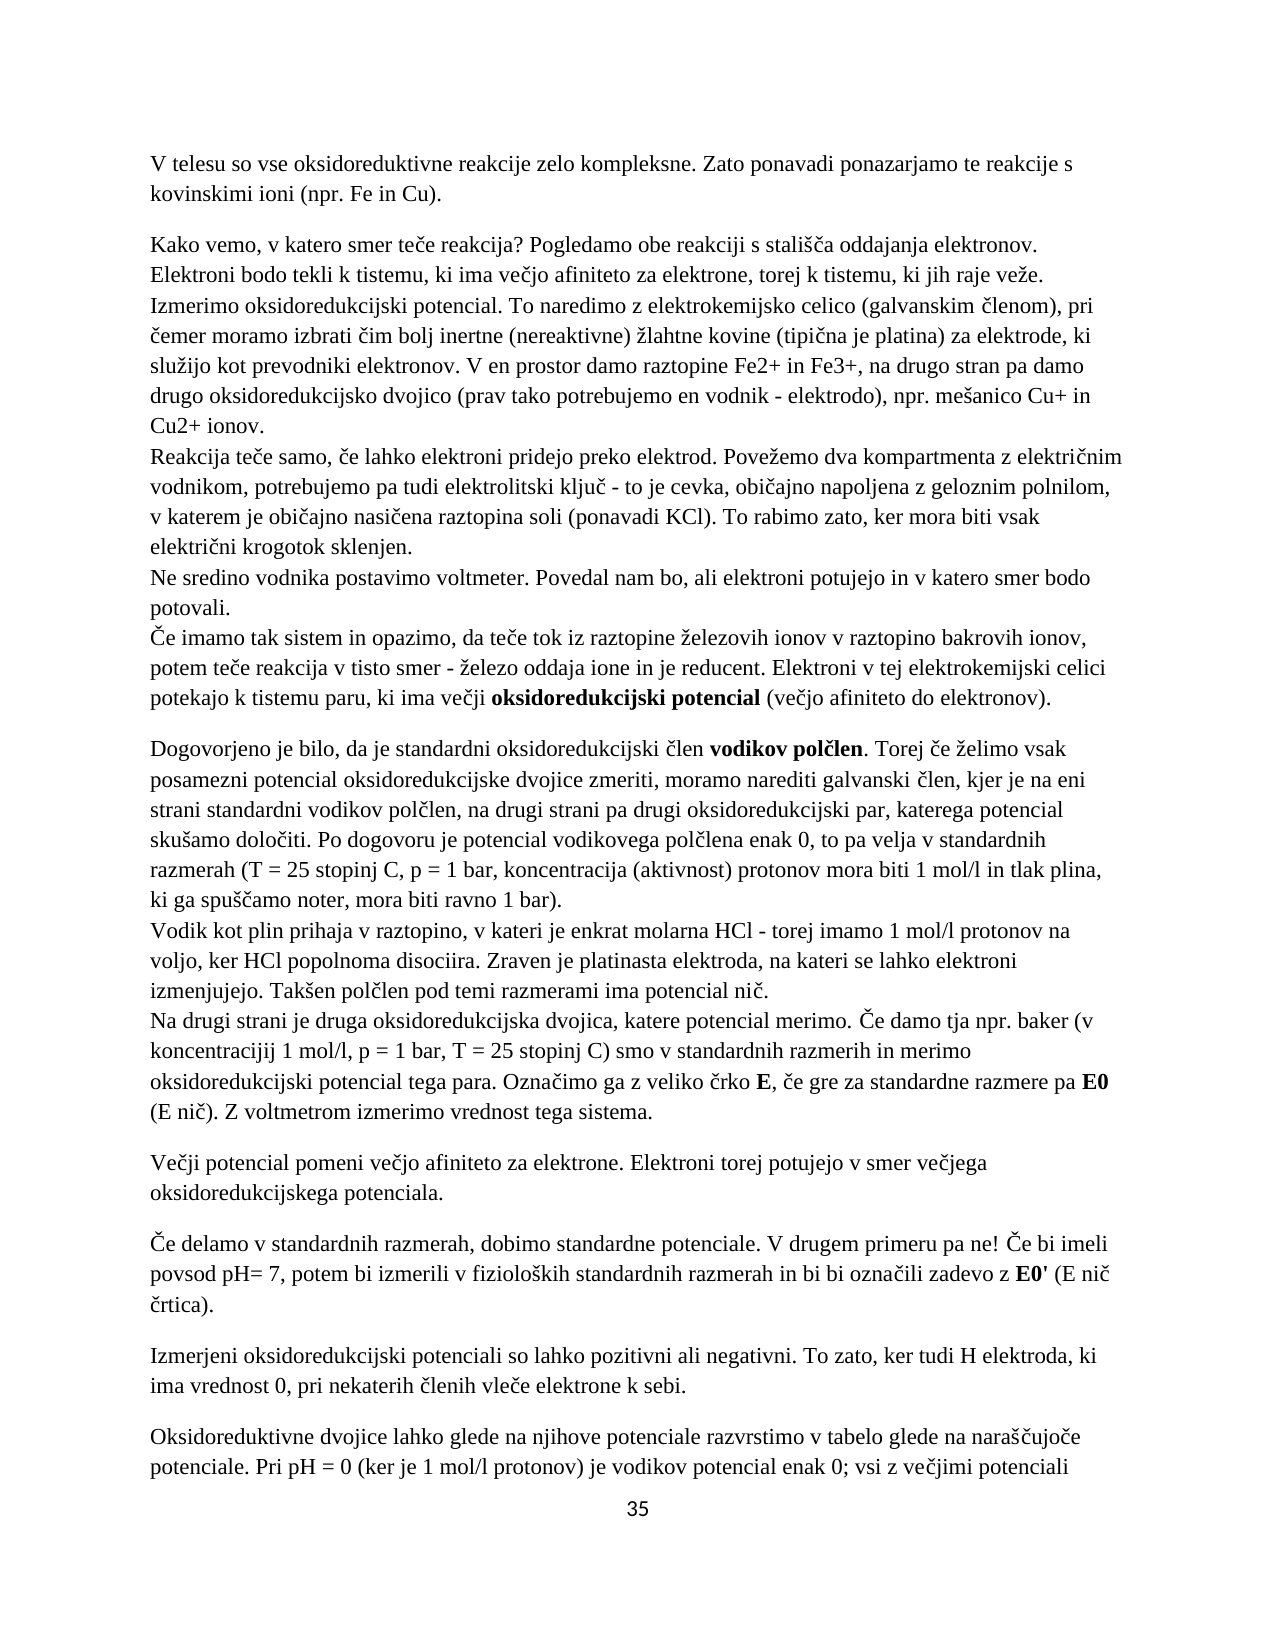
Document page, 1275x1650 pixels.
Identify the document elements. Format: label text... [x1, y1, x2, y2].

text Oksidoreduktivne dvojice lahko glede na njihove potenciale razvrstimo v tabelo glede na naraščujoče potenciale. Pri pH = 0 (ker je 1 mol/l protonov) je vodikov potencial enak 0; vsi z večjimi potenciali [150, 1423, 1125, 1479]
text Izmerjeni oksidoredukcijski potenciali so lahko pozitivni ali negativni. To zato, ker tudi H elektroda, ki ima vrednost 0, pri nekaterih členih vleče elektrone k sebi. [150, 1342, 1125, 1398]
text Dogovorjeno je bilo, da je standardni oksidoredukcijski člen vodikov polčlen. Torej če želimo vsak posamezni potencial oksidoredukcijske dvojice zmeriti, moramo narediti galvanski člen, kjer je na eni strani standardni vodikov polčlen, na drugi strani pa drugi oksidoredukcijski par, katerega potencial skušamo določiti. Po dogovoru je potencial vodikovega polčlena enak 0, to pa velja v standardnih razmerah (T = 25 stopinj C, p = 1 bar, koncentracija (aktivnost) protonov mora biti 1 mol/l in tlak plina, ki ga spuščamo noter, mora biti ravno 1 bar). Vodik kot plin prihaja v raztopino, v kateri je enkrat molarna HCl - torej imamo 1 mol/l protonov na voljo, ker HCl popolnoma disociira. Zraven je platinasta elektroda, na kateri se lahko elektroni izmenjujejo. Takšen polčlen pod temi razmerami ima potencial nič. Na drugi strani je druga oksidoredukcijska dvojica, katere potencial merimo. Če damo tja npr. baker (v koncentracijij 1 mol/l, p = 1 bar, T = 25 stopinj C) smo v standardnih razmerih in merimo oksidoredukcijski potencial tega para. Označimo ga z veliko črko E, če gre za standardne razmere pa E0 (E nič). Z voltmetrom izmerimo vrednost tega sistema. [150, 735, 1125, 1124]
text V telesu so vse oksidoreduktivne reakcije zelo kompleksne. Zato ponavadi ponazarjamo te reakcije s kovinskimi ioni (npr. Fe in Cu). [150, 150, 1125, 207]
text Kako vemo, v katero smer teče reakcija? Pogledamo obe reakciji s stališča oddajanja elektronov. Elektroni bodo tekli k tistemu, ki ima večjo afiniteto za elektrone, torej k tistemu, ki jih raje veže. Izmerimo oksidoredukcijski potencial. To naredimo z elektrokemijsko celico (galvanskim členom), pri čemer moramo izbrati čim bolj inertne (nereaktivne) žlahtne kovine (tipična je platina) za elektrode, ki služijo kot prevodniki elektronov. V en prostor damo raztopine Fe2+ in Fe3+, na drugo stran pa damo drugo oksidoredukcijsko dvojico (prav tako potrebujemo en vodnik - elektrodo), npr. mešanico Cu+ in Cu2+ ionov. Reakcija teče samo, če lahko elektroni pridejo preko elektrod. Povežemo dva kompartmenta z električnim vodnikom, potrebujemo pa tudi elektrolitski ključ - to je cevka, običajno napoljena z geloznim polnilom, v katerem je običajno nasičena raztopina soli (ponavadi KCl). To rabimo zato, ker mora biti vsak električni krogotok sklenjen. Ne sredino vodnika postavimo voltmeter. Povedal nam bo, ali elektroni potujejo in v katero smer bodo potovali. Če imamo tak sistem in opazimo, da teče tok iz raztopine železovih ionov v raztopino bakrovih ionov, potem teče reakcija v tisto smer - železo oddaja ione in je reducent. Elektroni v tej elektrokemijski celici potekajo k tistemu paru, ki ima večji oksidoredukcijski potencial (večjo afiniteto do elektronov). [150, 231, 1125, 711]
text Večji potencial pomeni večjo afiniteto za elektrone. Elektroni torej potujejo v smer večjega oksidoredukcijskega potenciala. [150, 1149, 1125, 1206]
text Če delamo v standardnih razmerah, dobimo standardne potenciale. V drugem primeru pa ne! Če bi imeli povsod pH= 7, potem bi izmerili v fizioloških standardnih razmerah in bi bi označili zadevo z E0' (E nič črtica). [150, 1230, 1125, 1317]
